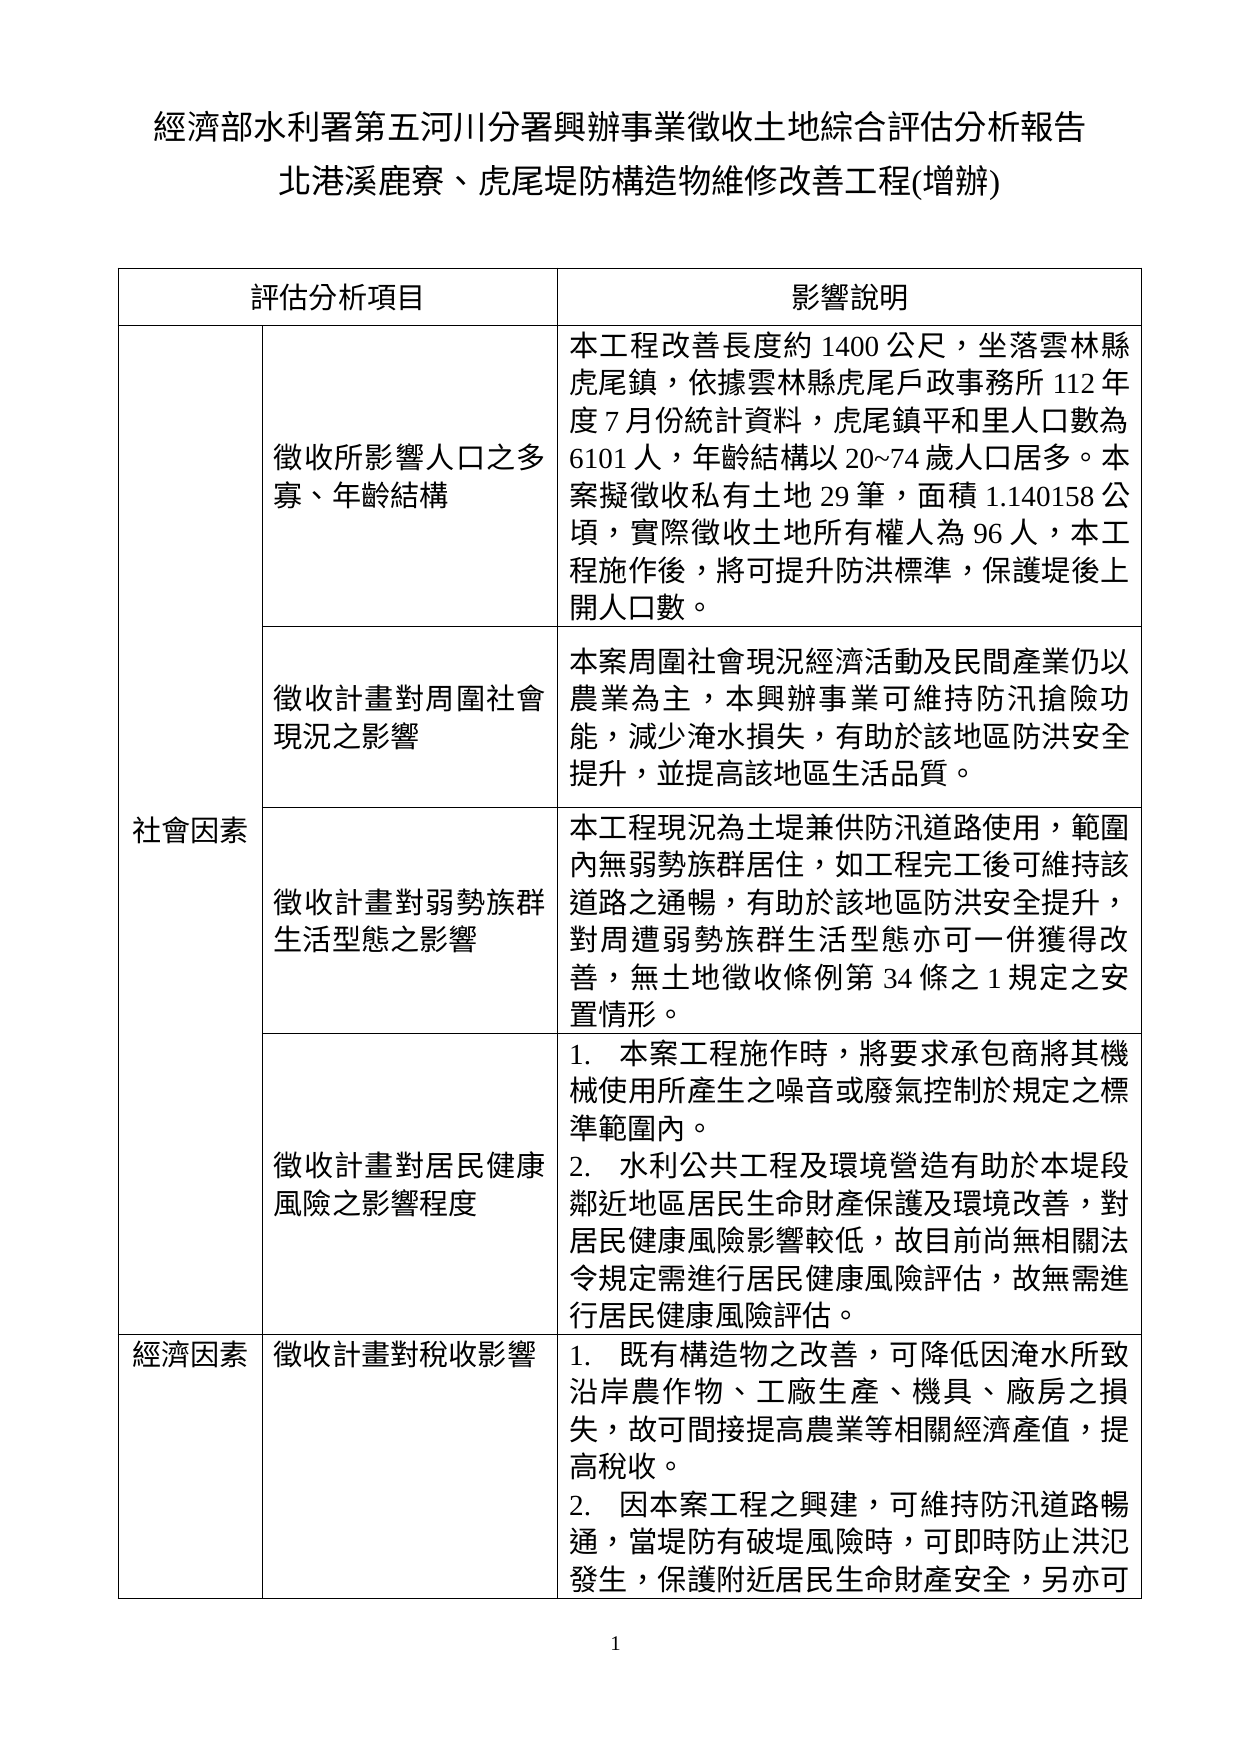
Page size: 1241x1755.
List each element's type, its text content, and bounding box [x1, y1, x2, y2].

table_cell 本案周圍社會現況經濟活動及民間產業仍以農業為主，本興辦事業可維持防汛搶險功能，減少淹水損失，有助於該地區防洪安全提升，並提高該地區生活品質。 [558, 627, 1141, 807]
table_cell 徵收計畫對周圍社會現況之影響 [263, 627, 557, 807]
table_cell 既有構造物之改善，可降低因淹水所致沿岸農作物、工廠生產、機具、廠房之損失，故可間接提高農業等相關經濟產值，提高稅收。 因本案工程之興建，可維持防汛道路暢通，當堤防有破堤風險時，可即時防止洪氾發生，保護附近居民生命財產安全，另亦可 [558, 1335, 1141, 1598]
table_cell 徵收所影響人口之多寡、年齡結構 [263, 326, 557, 626]
table_header 評估分析項目 [119, 269, 557, 325]
table_header 影響說明 [558, 269, 1141, 325]
table_cell 社會因素 [119, 326, 262, 1334]
table_cell 徵收計畫對稅收影響 [263, 1335, 557, 1598]
table_cell 徵收計畫對弱勢族群生活型態之影響 [263, 808, 557, 1033]
table_cell 徵收計畫對居民健康風險之影響程度 [263, 1034, 557, 1334]
text 北港溪鹿寮、虎尾堤防構造物維修改善工程(增辦) [156, 149, 1122, 205]
table_cell 本工程現況為土堤兼供防汛道路使用，範圍內無弱勢族群居住，如工程完工後可維持該道路之通暢，有助於該地區防洪安全提升，對周遭弱勢族群生活型態亦可一併獲得改善，無土地徵收條例第34條之1規定之安置情形。 [558, 808, 1141, 1033]
table_cell 經濟因素 [119, 1335, 262, 1598]
table_cell 本案工程施作時，將要求承包商將其機械使用所產生之噪音或廢氣控制於規定之標準範圍內。 水利公共工程及環境營造有助於本堤段鄰近地區居民生命財產保護及環境改善，對居民健康風險影響較低，故目前尚無相關法令規定需進行居民健康風險評估，故無需進行居民健康風險評估。 [558, 1034, 1141, 1334]
table_cell 本工程改善長度約1400公尺，坐落雲林縣虎尾鎮，依據雲林縣虎尾戶政事務所112年度7月份統計資料，虎尾鎮平和里人口數為6101人，年齡結構以20~74歲人口居多。本案擬徵收私有土地29筆，面積1.140158公頃，實際徵收土地所有權人為96人，本工程施作後，將可提升防洪標準，保護堤後上開人口數。 [558, 326, 1141, 626]
text 經濟部水利署第五河川分署興辦事業徵收土地綜合評估分析報告 [118, 103, 1122, 149]
